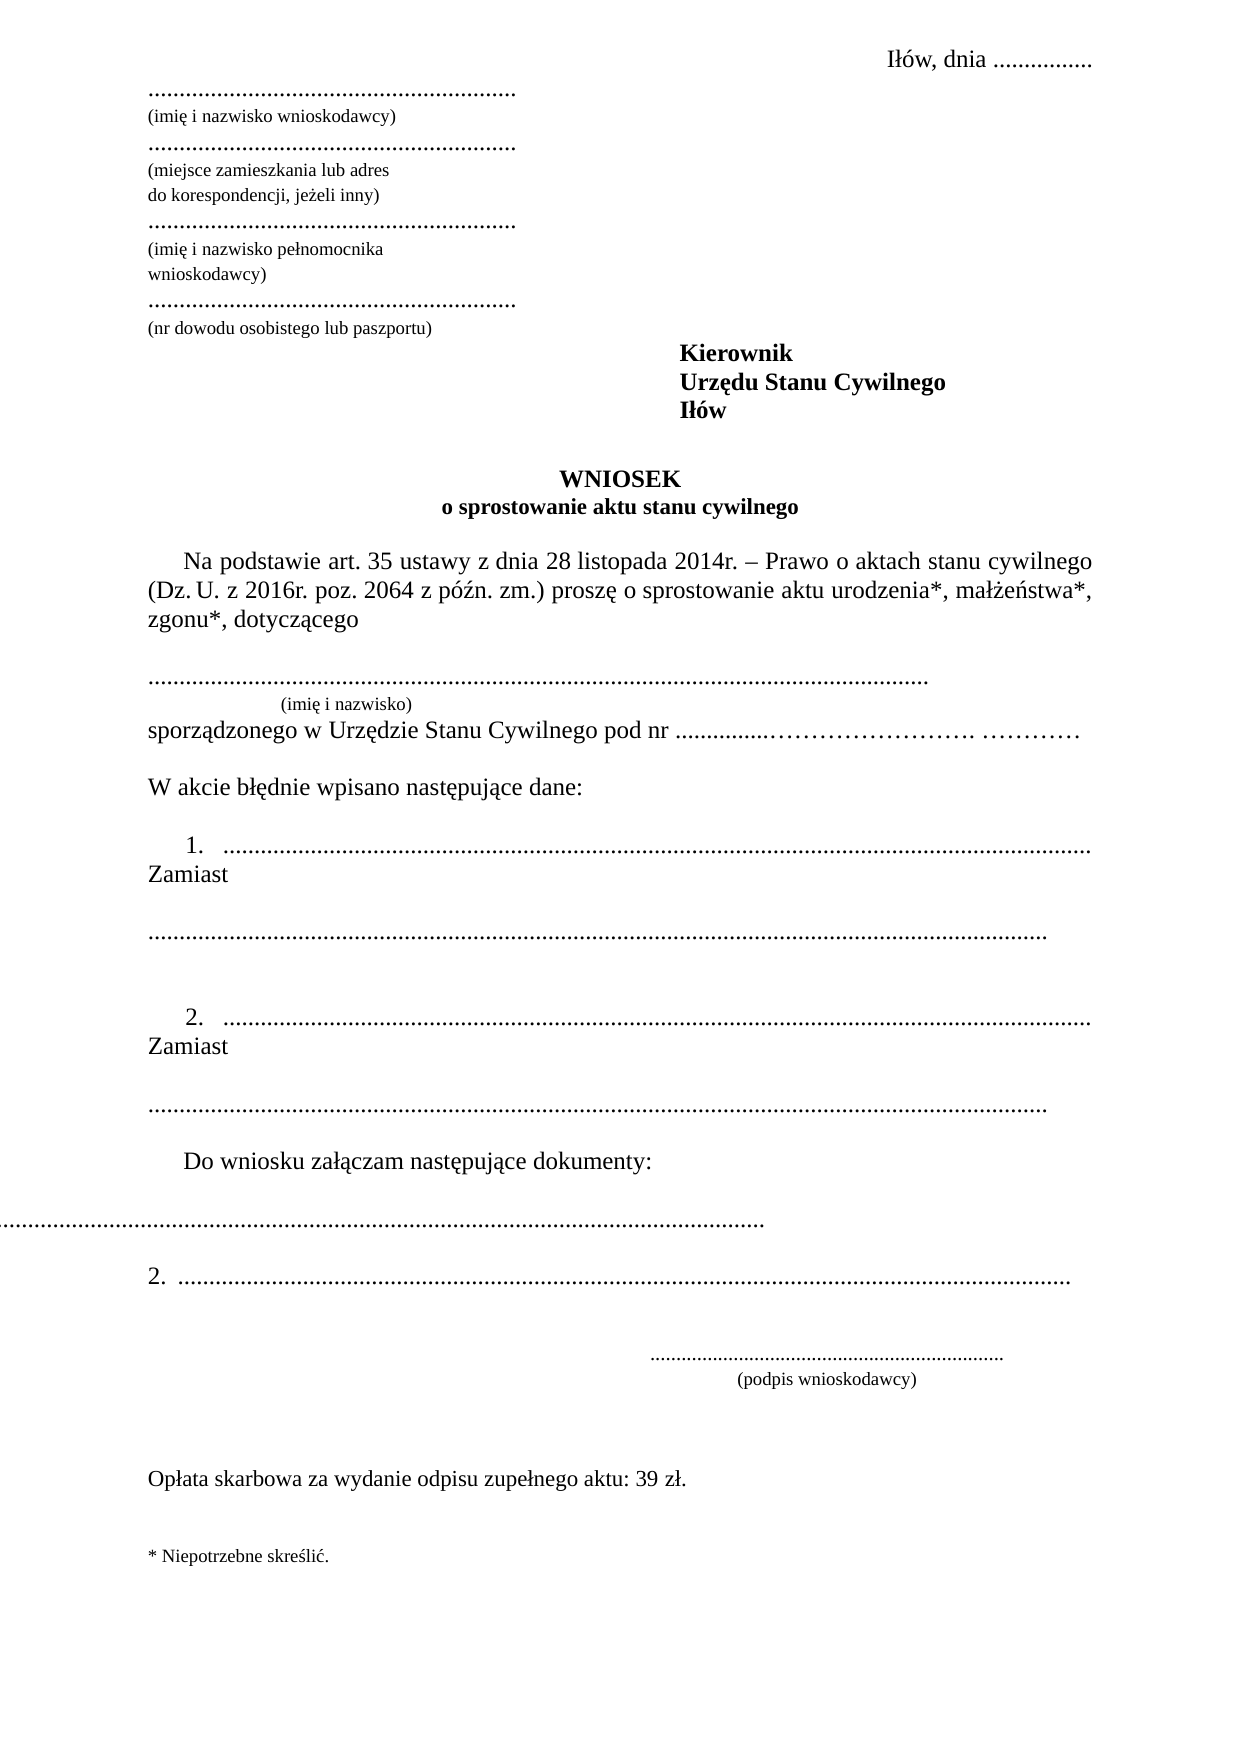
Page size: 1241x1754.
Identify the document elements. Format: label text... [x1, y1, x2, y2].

text ........................................................... [148, 284, 1092, 313]
text ........................................................... [148, 127, 1092, 156]
text 2. ............................................................................................................................................... [148, 1261, 1092, 1290]
text * Niepotrzebne skreślić. [148, 1541, 1092, 1566]
text WNIOSEK [148, 464, 1092, 493]
text Urzędu Stanu Cywilnego [679, 367, 1092, 396]
text Kierownik [679, 338, 1092, 367]
text Opłata skarbowa za wydanie odpisu zupełnego aktu: 39 zł. [148, 1465, 1092, 1491]
list ........................................................................................................................................... [185, 830, 1092, 859]
text ........................................................... [148, 206, 1092, 234]
text (imię i nazwisko wnioskodawcy) [148, 102, 1092, 127]
list ........................................................................................................................................... [185, 1002, 1092, 1031]
text ............................................................................................................................. [148, 661, 1092, 690]
text Iłów [679, 396, 1092, 424]
text sporządzonego w Urzędzie Stanu Cywilnego pod nr ...............……………………. ………… [148, 715, 1092, 744]
text Zamiast [148, 859, 1092, 887]
text (podpis wnioskodawcy) [561, 1365, 1092, 1390]
text W akcie błędnie wpisano następujące dane: [148, 744, 1092, 801]
text (nr dowodu osobistego lub paszportu) [148, 313, 1092, 338]
text o sprostowanie aktu stanu cywilnego [148, 493, 1092, 519]
text ................................................................................................................................................ [148, 1089, 1092, 1117]
text (miejsce zamieszkania lub adres do korespondencji, jeżeli inny) [148, 156, 1092, 206]
text ................................................................................................................................................ [148, 916, 1092, 945]
text Na podstawie art. 35 ustawy z dnia 28 listopada 2014r. – Prawo o aktach stanu cywilnego (Dz. U. z 2016r. poz. 2064 z późn. zm.) proszę o sprostowanie aktu urodzenia*, małżeństwa*, zgonu*, dotyczącego [148, 546, 1092, 632]
text Zamiast [148, 1031, 1092, 1060]
text (imię i nazwisko) [281, 690, 1092, 715]
text (imię i nazwisko pełnomocnika wnioskodawcy) [148, 234, 1092, 284]
text ........................................................... [148, 73, 1092, 102]
text Do wniosku załączam następujące dokumenty: [148, 1146, 1092, 1175]
text .................................................................... [561, 1340, 1092, 1365]
list .............................................................................................................................................. [0, 1204, 1092, 1232]
text Iłów, dnia ................ [148, 44, 1092, 73]
